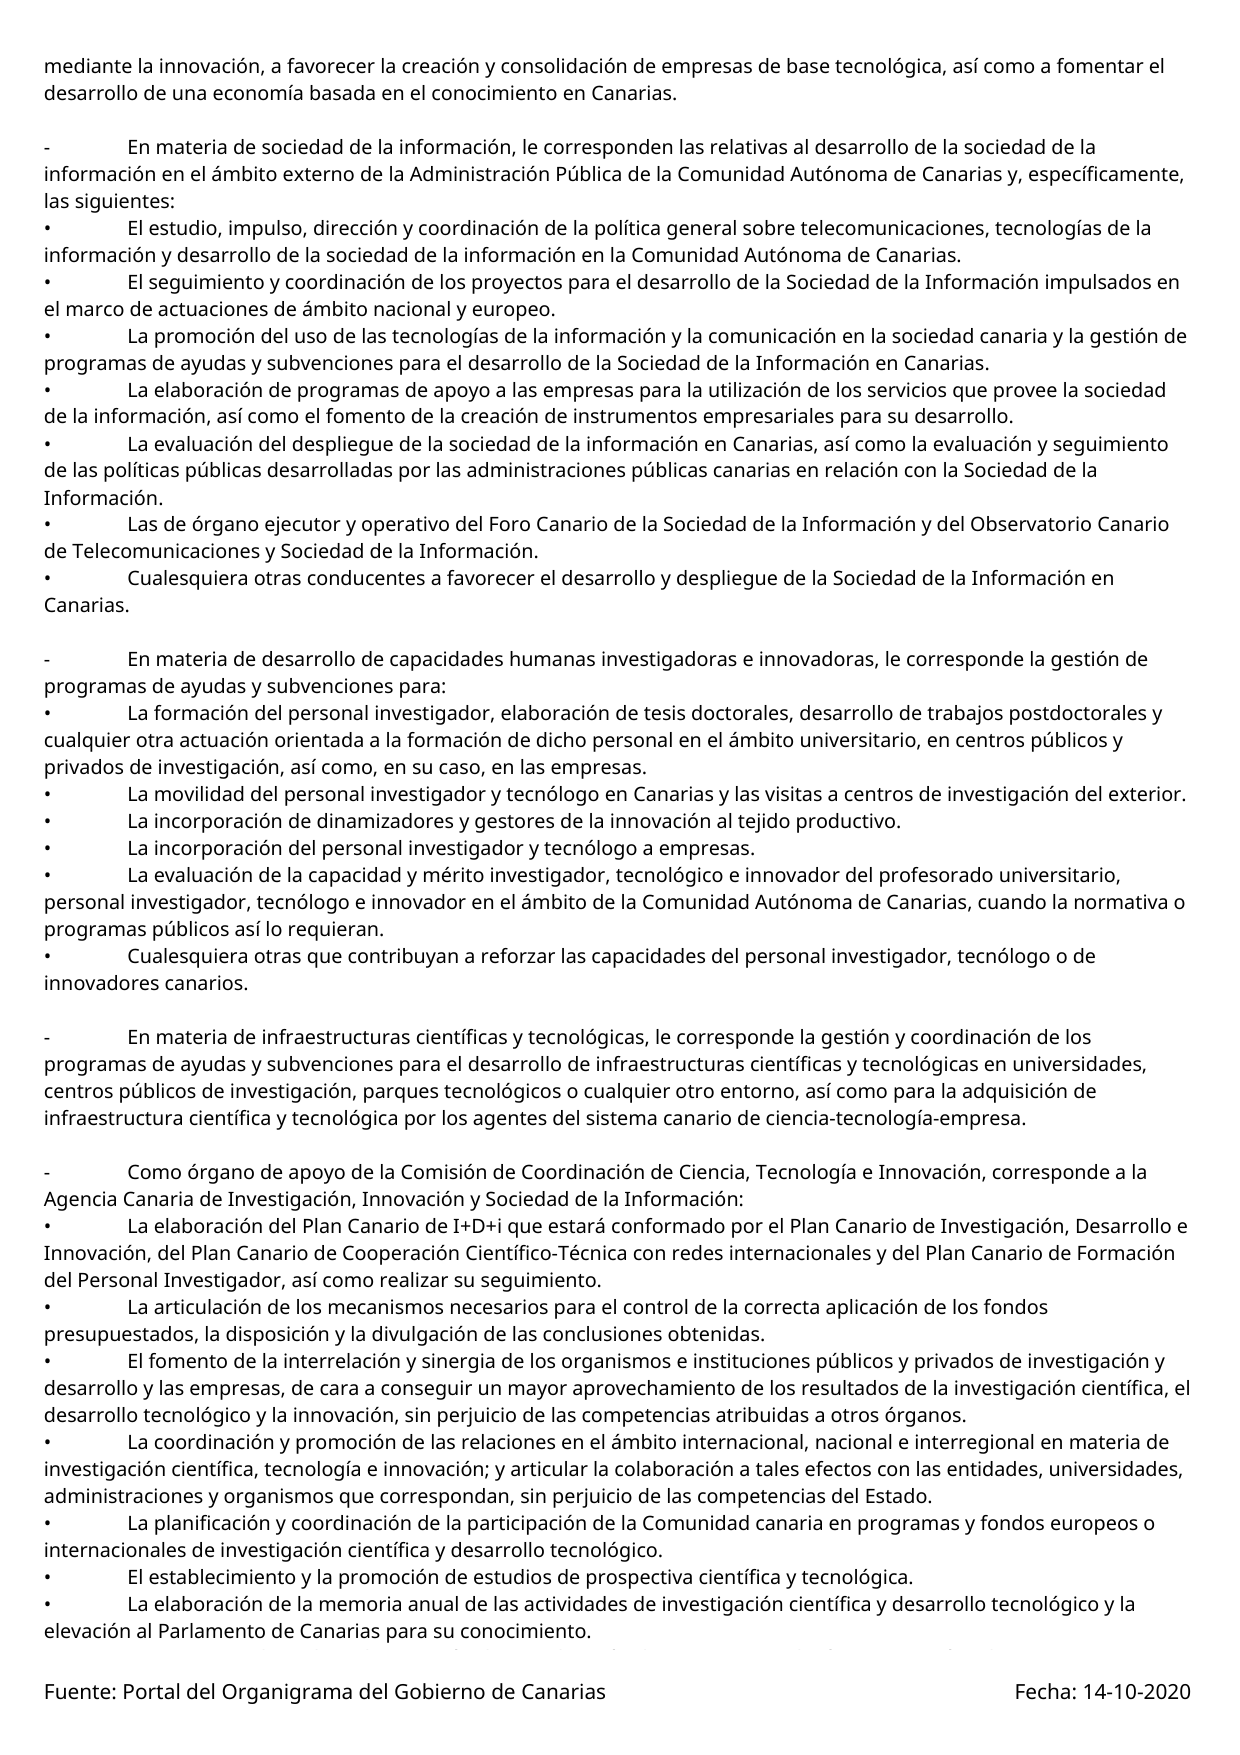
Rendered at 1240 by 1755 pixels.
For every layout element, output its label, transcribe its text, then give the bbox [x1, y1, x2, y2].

table_header [1191, 0, 1196, 42]
table_cell mediante la innovación, a favorecer la creación y consolidación de empresas de base tecnológica, así como a fomentar el desarrollo de una economía basada en el conocimiento en Canarias. - En materia de sociedad de la información, le corresponden las relativas al desarrollo de la sociedad de la información en el ámbito externo de la Administración Pública de la Comunidad Autónoma de Canarias y, específicamente, las siguientes: • El estudio, impulso, dirección y coordinación de la política general sobre telecomunicaciones, tecnologías de la información y desarrollo de la sociedad de la información en la Comunidad Autónoma de Canarias. • El seguimiento y coordinación de los proyectos para el desarrollo de la Sociedad de la Información impulsados en el marco de actuaciones de ámbito nacional y europeo. • La promoción del uso de las tecnologías de la información y la comunicación en la sociedad canaria y la gestión de programas de ayudas y subvenciones para el desarrollo de la Sociedad de la Información en Canarias. • La elaboración de programas de apoyo a las empresas para la utilización de los servicios que provee la sociedad de la información, así como el fomento de la creación de instrumentos empresariales para su desarrollo. • La evaluación del despliegue de la sociedad de la información en Canarias, así como la evaluación y seguimiento de las políticas públicas desarrolladas por las administraciones públicas canarias en relación con la Sociedad de la Información. • Las de órgano ejecutor y operativo del Foro Canario de la Sociedad de la Información y del Observatorio Canario de Telecomunicaciones y Sociedad de la Información. • Cualesquiera otras conducentes a favorecer el desarrollo y despliegue de la Sociedad de la Información en Canarias. - En materia de desarrollo de capacidades humanas investigadoras e innovadoras, le corresponde la gestión de programas de ayudas y subvenciones para: • La formación del personal investigador, elaboración de tesis doctorales, desarrollo de trabajos postdoctorales y cualquier otra actuación orientada a la formación de dicho personal en el ámbito universitario, en centros públicos y privados de investigación, así como, en su caso, en las empresas. • La movilidad del personal investigador y tecnólogo en Canarias y las visitas a centros de investigación del exterior. • La incorporación de dinamizadores y gestores de la innovación al tejido productivo. • La incorporación del personal investigador y tecnólogo a empresas. • La evaluación de la capacidad y mérito investigador, tecnológico e innovador del profesorado universitario, personal investigador, tecnólogo e innovador en el ámbito de la Comunidad Autónoma de Canarias, cuando la normativa o programas públicos así lo requieran. • Cualesquiera otras que contribuyan a reforzar las capacidades del personal investigador, tecnólogo o de innovadores canarios. - En materia de infraestructuras científicas y tecnológicas, le corresponde la gestión y coordinación de los programas de ayudas y subvenciones para el desarrollo de infraestructuras científicas y tecnológicas en universidades, centros públicos de investigación, parques tecnológicos o cualquier otro entorno, así como para la adquisición de infraestructura científica y tecnológica por los agentes del sistema canario de ciencia-tecnología-empresa. - Como órgano de apoyo de la Comisión de Coordinación de Ciencia, Tecnología e Innovación, corresponde a la Agencia Canaria de Investigación, Innovación y Sociedad de la Información: • La elaboración del Plan Canario de I+D+i que estará conformado por el Plan Canario de Investigación, Desarrollo e Innovación, del Plan Canario de Cooperación Científico-Técnica con redes internacionales y del Plan Canario de Formación del Personal Investigador, así como realizar su seguimiento. • La articulación de los mecanismos necesarios para el control de la correcta aplicación de los fondos presupuestados, la disposición y la divulgación de las conclusiones obtenidas. • El fomento de la interrelación y sinergia de los organismos e instituciones públicos y privados de investigación y desarrollo y las empresas, de cara a conseguir un mayor aprovechamiento de los resultados de la investigación científica, el desarrollo tecnológico y la innovación, sin perjuicio de las competencias atribuidas a otros órganos. • La coordinación y promoción de las relaciones en el ámbito internacional, nacional e interregional en materia de investigación científica, tecnología e innovación; y articular la colaboración a tales efectos con las entidades, universidades, administraciones y organismos que correspondan, sin perjuicio de las competencias del Estado. • La planificación y coordinación de la participación de la Comunidad canaria en programas y fondos europeos o internacionales de investigación científica y desarrollo tecnológico. • El establecimiento y la promoción de estudios de prospectiva científica y tecnológica. • La elaboración de la memoria anual de las actividades de investigación científica y desarrollo tecnológico y la elevación al Parlamento de Canarias para su conocimiento. • Cuantas otras le atribuya la Comisión de Coordinación de Ciencia, Tecnología e Innovación o la Ley. - En materia de servicios de comunicación audiovisual: • El impulso y coordinación del ejercicio de las competencias de la Comunidad Autónoma en materia de servicios de comunicación audiovisual y, específicamente, el estudio y elaboración de los proyectos normativos. • La incoación y tramitación de los procedimientos de otorgamiento de las licencias y demás títulos [44, 42, 1196, 1671]
table_cell [1196, 42, 1239, 1671]
table_cell [1191, 1671, 1196, 1712]
table_header [44, 0, 747, 42]
table_cell [0, 1671, 44, 1712]
table_cell Fecha: 14-10-2020 [747, 1671, 1191, 1712]
table_header [0, 0, 44, 42]
table_header [747, 0, 1191, 42]
table_cell [1196, 1671, 1239, 1712]
table_cell Fuente: Portal del Organigrama del Gobierno de Canarias [44, 1671, 747, 1712]
table_header [1196, 0, 1239, 42]
table_cell [0, 42, 44, 1671]
